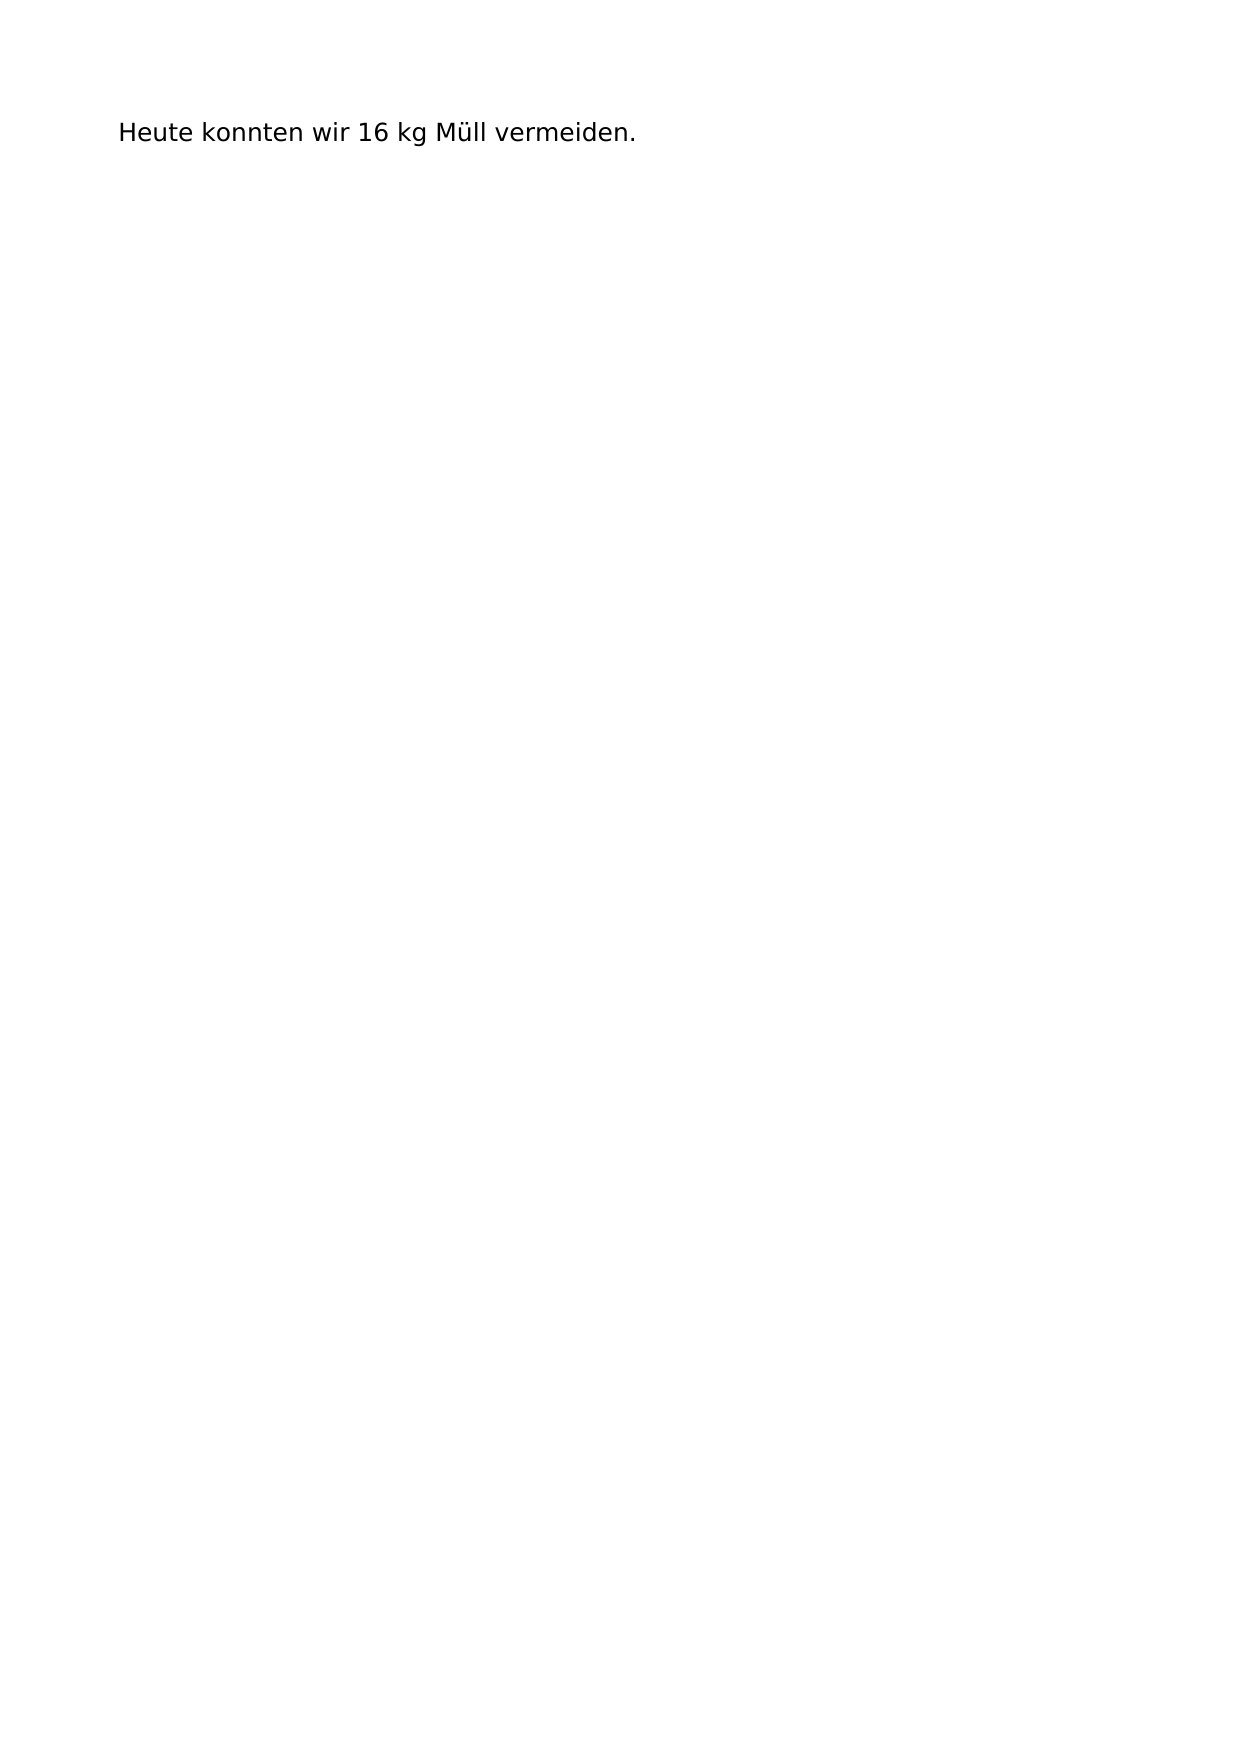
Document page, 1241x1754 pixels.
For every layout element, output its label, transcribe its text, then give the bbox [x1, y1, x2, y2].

text Heute konnten wir 16 kg Müll vermeiden. [118, 118, 1122, 147]
